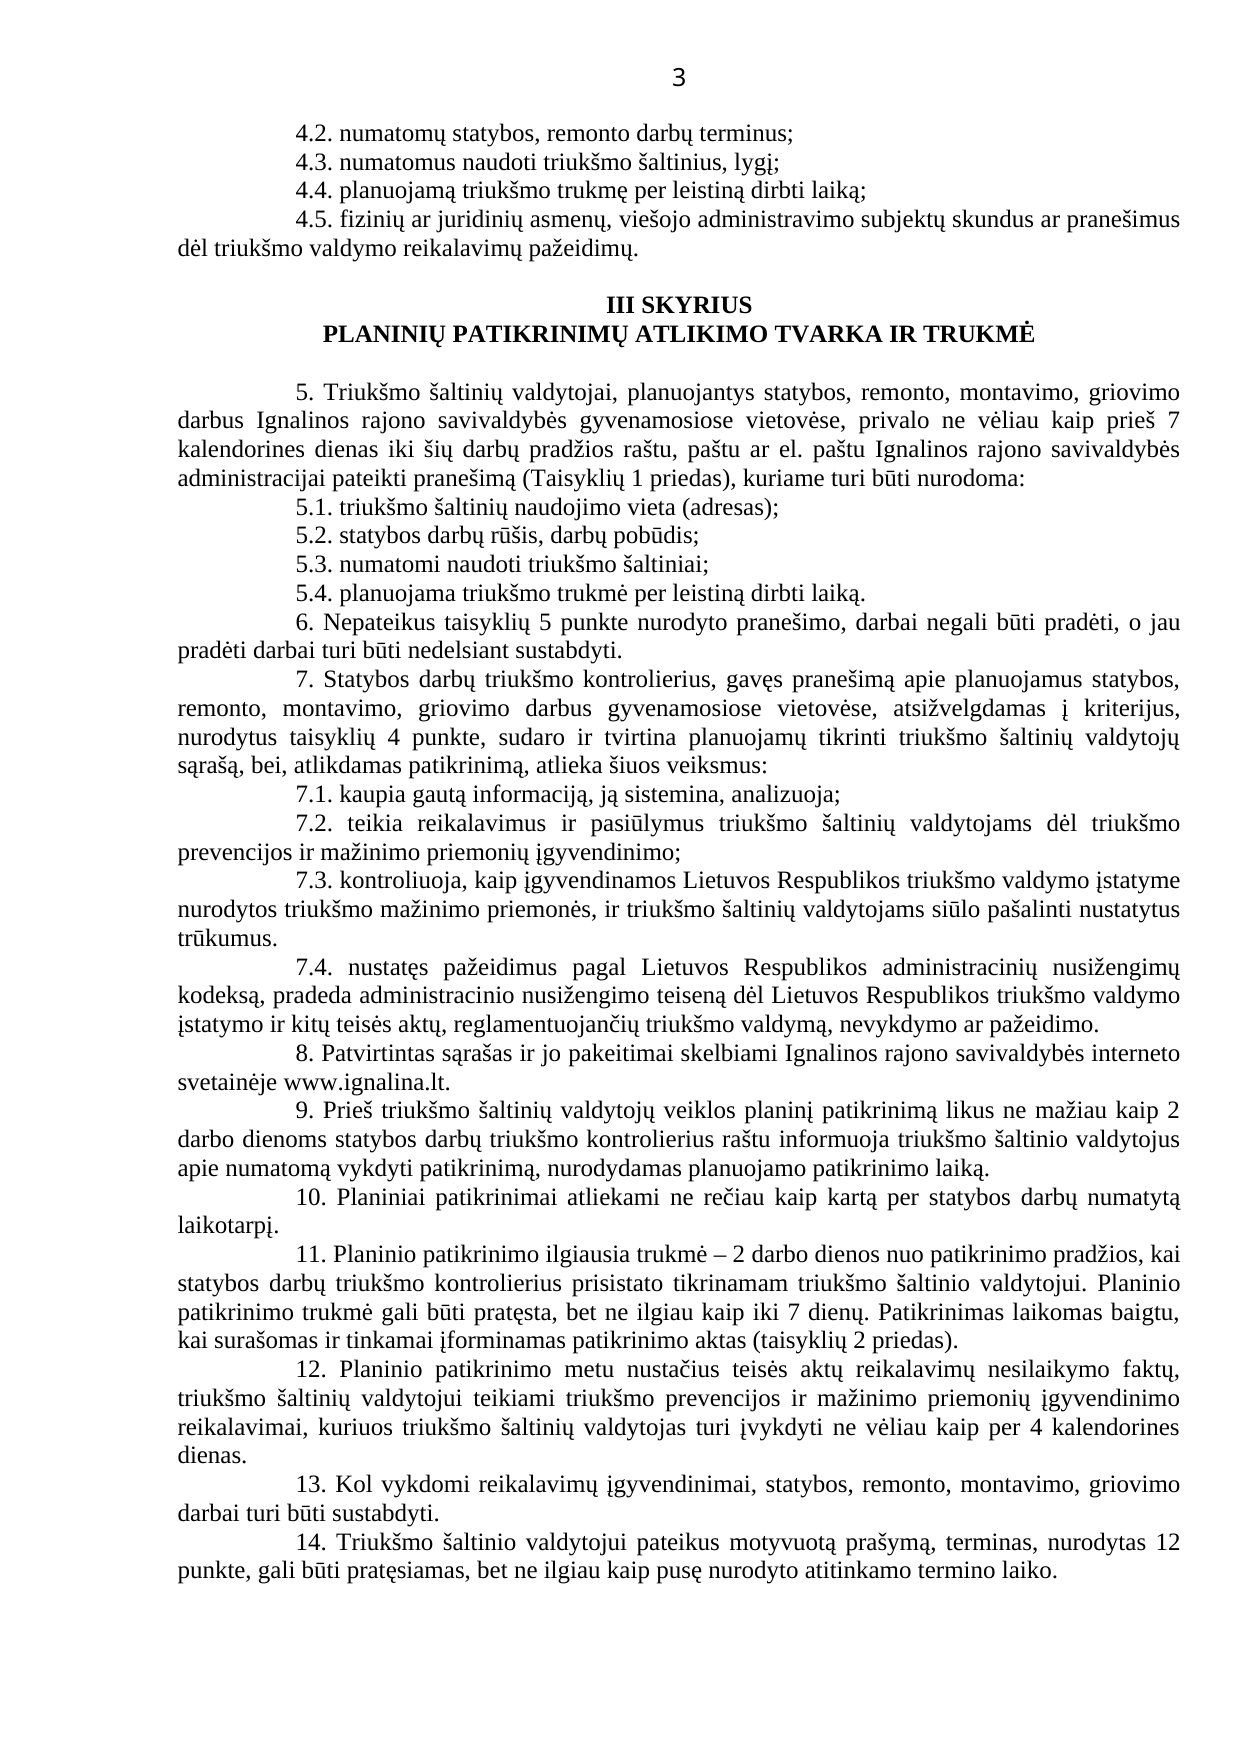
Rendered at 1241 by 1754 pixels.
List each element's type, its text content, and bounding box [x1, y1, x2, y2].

text 4.2. numatomų statybos, remonto darbų terminus; [177, 118, 1181, 147]
text 4.3. numatomus naudoti triukšmo šaltinius, lygį; [177, 147, 1181, 176]
text 5.4. planuojama triukšmo trukmė per leistiną dirbti laiką. [177, 578, 1181, 607]
text 5. Triukšmo šaltinių valdytojai, planuojantys statybos, remonto, montavimo, griovimo darbus Ignalinos rajono savivaldybės gyvenamosiose vietovėse, privalo ne vėliau kaip prieš 7 kalendorines dienas iki šių darbų pradžios raštu, paštu ar el. paštu Ignalinos rajono savivaldybės administracijai pateikti pranešimą (Taisyklių 1 priedas), kuriame turi būti nurodoma: [177, 377, 1181, 492]
text 12. Planinio patikrinimo metu nustačius teisės aktų reikalavimų nesilaikymo faktų, triukšmo šaltinių valdytojui teikiami triukšmo prevencijos ir mažinimo priemonių įgyvendinimo reikalavimai, kuriuos triukšmo šaltinių valdytojas turi įvykdyti ne vėliau kaip per 4 kalendorines dienas. [177, 1354, 1181, 1469]
text 11. Planinio patikrinimo ilgiausia trukmė – 2 darbo dienos nuo patikrinimo pradžios, kai statybos darbų triukšmo kontrolierius prisistato tikrinamam triukšmo šaltinio valdytojui. Planinio patikrinimo trukmė gali būti pratęsta, bet ne ilgiau kaip iki 7 dienų. Patikrinimas laikomas baigtu, kai surašomas ir tinkamai įforminamas patikrinimo aktas (taisyklių 2 priedas). [177, 1239, 1181, 1354]
text 7.3. kontroliuoja, kaip įgyvendinamos Lietuvos Respublikos triukšmo valdymo įstatyme nurodytos triukšmo mažinimo priemonės, ir triukšmo šaltinių valdytojams siūlo pašalinti nustatytus trūkumus. [177, 866, 1181, 952]
text 4.5. fizinių ar juridinių asmenų, viešojo administravimo subjektų skundus ar pranešimus dėl triukšmo valdymo reikalavimų pažeidimų. [177, 204, 1181, 262]
text 9. Prieš triukšmo šaltinių valdytojų veiklos planinį patikrinimą likus ne mažiau kaip 2 darbo dienoms statybos darbų triukšmo kontrolierius raštu informuoja triukšmo šaltinio valdytojus apie numatomą vykdyti patikrinimą, nurodydamas planuojamo patikrinimo laiką. [177, 1096, 1181, 1182]
text 4.4. planuojamą triukšmo trukmę per leistiną dirbti laiką; [177, 176, 1181, 204]
text 6. Nepateikus taisyklių 5 punkte nurodyto pranešimo, darbai negali būti pradėti, o jau pradėti darbai turi būti nedelsiant sustabdyti. [177, 607, 1181, 664]
text 5.1. triukšmo šaltinių naudojimo vieta (adresas); [177, 492, 1181, 521]
text III SKYRIUS [177, 291, 1181, 319]
text 8. Patvirtintas sąrašas ir jo pakeitimai skelbiami Ignalinos rajono savivaldybės interneto svetainėje www.ignalina.lt. [177, 1038, 1181, 1096]
text 7.4. nustatęs pažeidimus pagal Lietuvos Respublikos administracinių nusižengimų kodeksą, pradeda administracinio nusižengimo teiseną dėl Lietuvos Respublikos triukšmo valdymo įstatymo ir kitų teisės aktų, reglamentuojančių triukšmo valdymą, nevykdymo ar pažeidimo. [177, 952, 1181, 1038]
text 5.3. numatomi naudoti triukšmo šaltiniai; [177, 549, 1181, 578]
text 7. Statybos darbų triukšmo kontrolierius, gavęs pranešimą apie planuojamus statybos, remonto, montavimo, griovimo darbus gyvenamosiose vietovėse, atsižvelgdamas į kriterijus, nurodytus taisyklių 4 punkte, sudaro ir tvirtina planuojamų tikrinti triukšmo šaltinių valdytojų sąrašą, bei, atlikdamas patikrinimą, atlieka šiuos veiksmus: [177, 664, 1181, 779]
text 7.2. teikia reikalavimus ir pasiūlymus triukšmo šaltinių valdytojams dėl triukšmo prevencijos ir mažinimo priemonių įgyvendinimo; [177, 808, 1181, 866]
text 14. Triukšmo šaltinio valdytojui pateikus motyvuotą prašymą, terminas, nurodytas 12 punkte, gali būti pratęsiamas, bet ne ilgiau kaip pusę nurodyto atitinkamo termino laiko. [177, 1527, 1181, 1584]
text 7.1. kaupia gautą informaciją, ją sistemina, analizuoja; [177, 779, 1181, 808]
text 5.2. statybos darbų rūšis, darbų pobūdis; [177, 521, 1181, 549]
text 10. Planiniai patikrinimai atliekami ne rečiau kaip kartą per statybos darbų numatytą laikotarpį. [177, 1182, 1181, 1239]
text 13. Kol vykdomi reikalavimų įgyvendinimai, statybos, remonto, montavimo, griovimo darbai turi būti sustabdyti. [177, 1469, 1181, 1527]
text PLANINIŲ PATIKRINIMŲ ATLIKIMO TVARKA IR TRUKMĖ [177, 319, 1181, 348]
